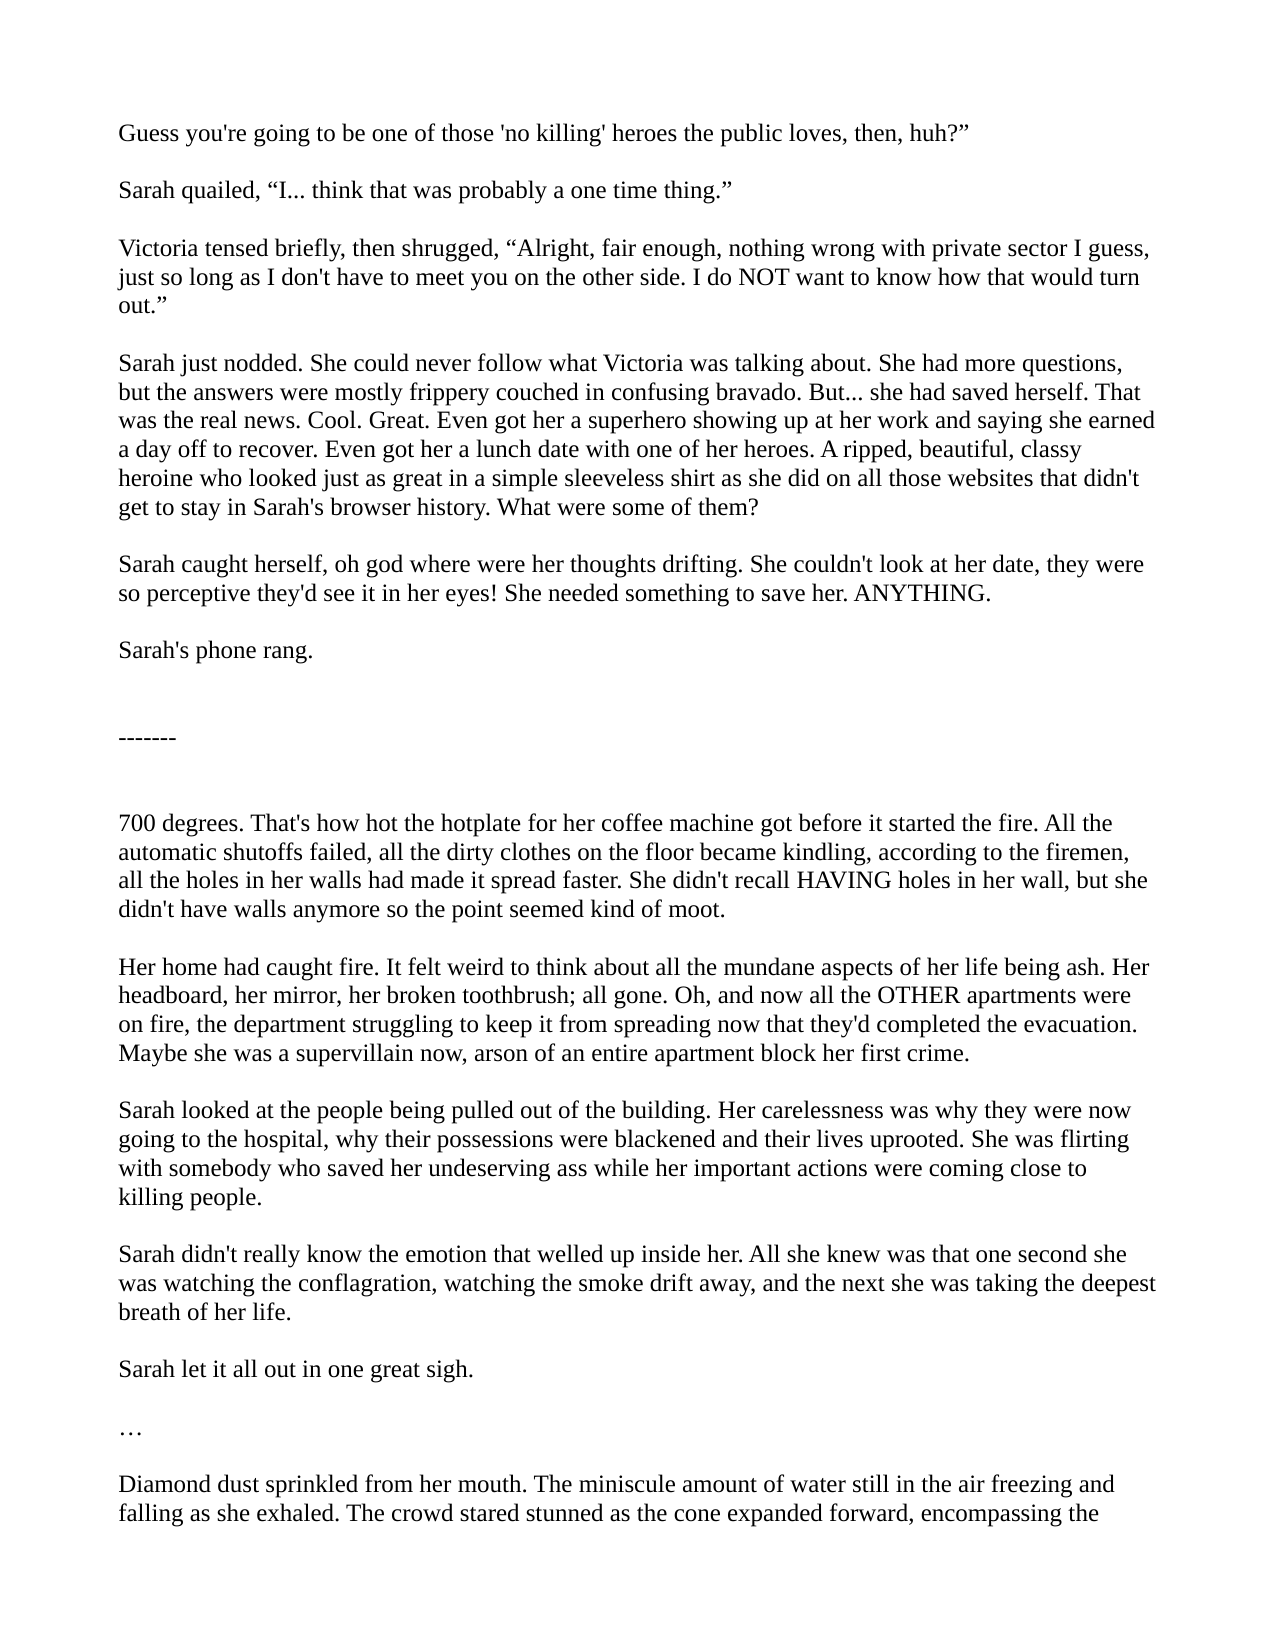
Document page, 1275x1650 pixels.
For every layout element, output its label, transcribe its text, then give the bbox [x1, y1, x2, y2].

text Sarah quailed, “I... think that was probably a one time thing.” [118, 176, 1157, 204]
text Sarah let it all out in one great sigh. [118, 1354, 1157, 1383]
text Guess you're going to be one of those 'no killing' heroes the public loves, then, huh?” [118, 118, 1157, 147]
text 700 degrees. That's how hot the hotplate for her coffee machine got before it started the fire. All the automatic shutoffs failed, all the dirty clothes on the floor became kindling, according to the firemen, all the holes in her walls had made it spread faster. She didn't recall HAVING holes in her wall, but she didn't have walls anymore so the point seemed kind of moot. [118, 808, 1157, 923]
text Sarah caught herself, oh god where were her thoughts drifting. She couldn't look at her date, they were so perceptive they'd see it in her eyes! She needed something to save her. ANYTHING. [118, 549, 1157, 607]
text Sarah just nodded. She could never follow what Victoria was talking about. She had more questions, but the answers were mostly frippery couched in confusing bravado. But... she had saved herself. That was the real news. Cool. Great. Even got her a superhero showing up at her work and saying she earned a day off to recover. Even got her a lunch date with one of her heroes. A ripped, beautiful, classy heroine who looked just as great in a simple sleeveless shirt as she did on all those websites that didn't get to stay in Sarah's browser history. What were some of them? [118, 348, 1157, 521]
text Sarah looked at the people being pulled out of the building. Her carelessness was why they were now going to the hospital, why their possessions were blackened and their lives uprooted. She was flirting with somebody who saved her undeserving ass while her important actions were coming close to killing people. [118, 1096, 1157, 1211]
text … [118, 1412, 1157, 1441]
text Victoria tensed briefly, then shrugged, “Alright, fair enough, nothing wrong with private sector I guess, just so long as I don't have to meet you on the other side. I do NOT want to know how that would turn out.” [118, 233, 1157, 319]
text Sarah's phone rang. [118, 636, 1157, 664]
text Her home had caught fire. It felt weird to think about all the mundane aspects of her life being ash. Her headboard, her mirror, her broken toothbrush; all gone. Oh, and now all the OTHER apartments were on fire, the department struggling to keep it from spreading now that they'd completed the evacuation. Maybe she was a supervillain now, arson of an entire apartment block her first crime. [118, 952, 1157, 1067]
text Sarah didn't really know the emotion that welled up inside her. All she knew was that one second she was watching the conflagration, watching the smoke drift away, and the next she was taking the deepest breath of her life. [118, 1239, 1157, 1326]
text ------- [118, 722, 1157, 751]
text Diamond dust sprinkled from her mouth. The miniscule amount of water still in the air freezing and falling as she exhaled. The crowd stared stunned as the cone expanded forward, encompassing the [118, 1469, 1157, 1527]
